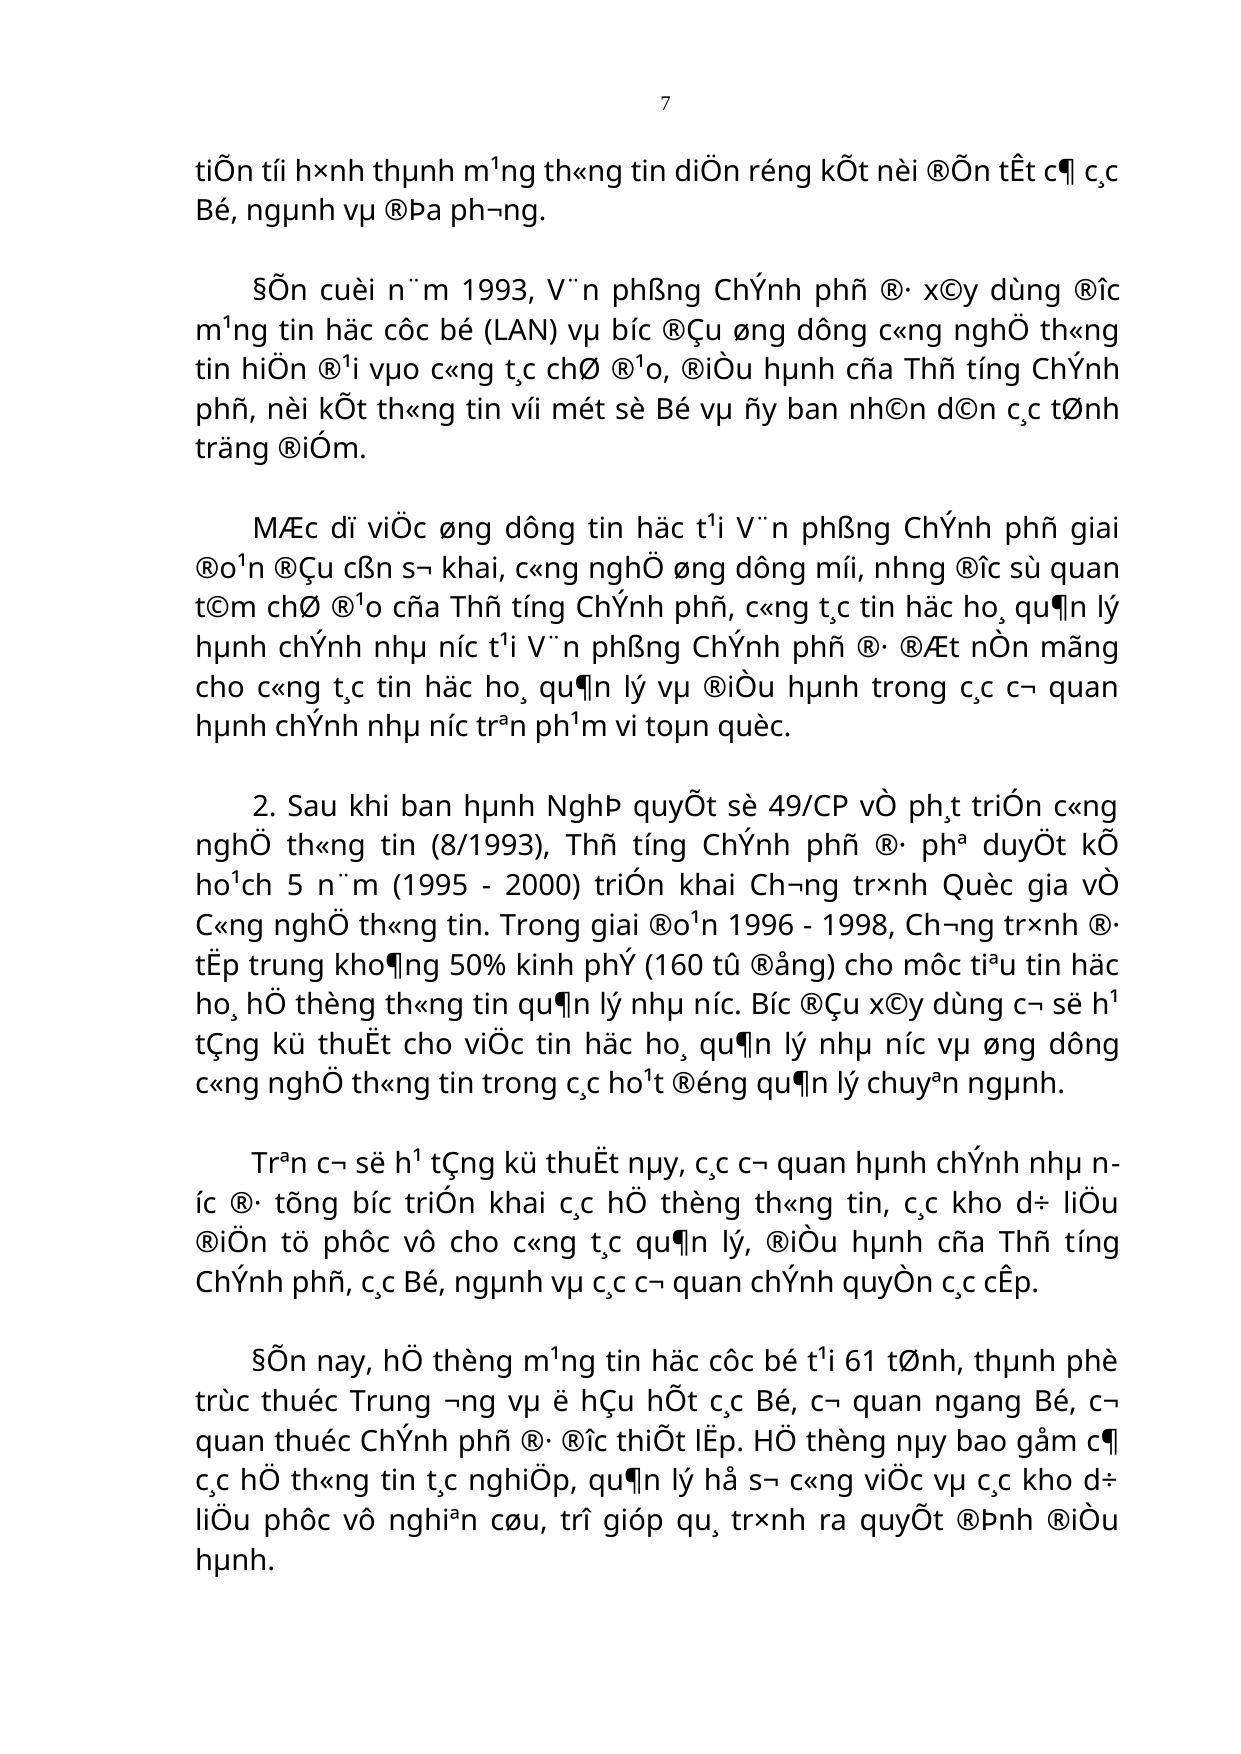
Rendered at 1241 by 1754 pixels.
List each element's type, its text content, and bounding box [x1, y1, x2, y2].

text tiÕn tíi h×nh thµnh m¹ng th«ng tin diÖn réng kÕt nèi ®Õn tÊt c¶ c¸c Bé, ngµnh vµ ®Þa ph­¬ng. [195, 150, 1120, 229]
text §Õn nay, hÖ thèng m¹ng tin häc côc bé t¹i 61 tØnh, thµnh phè trùc thuéc Trung ­¬ng vµ ë hÇu hÕt c¸c Bé, c¬ quan ngang Bé, c¬ quan thuéc ChÝnh phñ ®· ®­îc thiÕt lËp. HÖ thèng nµy bao gåm c¶ c¸c hÖ th«ng tin t¸c nghiÖp, qu¶n lý hå s¬ c«ng viÖc vµ c¸c kho d÷ liÖu phôc vô nghiªn cøu, trî gióp qu¸ tr×nh ra quyÕt ®Þnh ®iÒu hµnh. [195, 1341, 1120, 1579]
text §Õn cuèi n¨m 1993, V¨n phßng ChÝnh phñ ®· x©y dùng ®­îc m¹ng tin häc côc bé (LAN) vµ b­íc ®Çu øng dông c«ng nghÖ th«ng tin hiÖn ®¹i vµo c«ng t¸c chØ ®¹o, ®iÒu hµnh cña Thñ t­íng ChÝnh phñ, nèi kÕt th«ng tin víi mét sè Bé vµ ñy ban nh©n d©n c¸c tØnh träng ®iÓm. [195, 269, 1120, 467]
text Trªn c¬ së h¹ tÇng kü thuËt nµy, c¸c c¬ quan hµnh chÝnh nhµ n­íc ®· tõng b­íc triÓn khai c¸c hÖ thèng th«ng tin, c¸c kho d÷ liÖu ®iÖn tö phôc vô cho c«ng t¸c qu¶n lý, ®iÒu hµnh cña Thñ t­íng ChÝnh phñ, c¸c Bé, ngµnh vµ c¸c c¬ quan chÝnh quyÒn c¸c cÊp. [195, 1142, 1120, 1301]
text MÆc dï viÖc øng dông tin häc t¹i V¨n phßng ChÝnh phñ giai ®o¹n ®Çu cßn s¬ khai, c«ng nghÖ øng dông míi, nh­ng ®­îc sù quan t©m chØ ®¹o cña Thñ t­íng ChÝnh phñ, c«ng t¸c tin häc ho¸ qu¶n lý hµnh chÝnh nhµ n­íc t¹i V¨n phßng ChÝnh phñ ®· ®Æt nÒn mãng cho c«ng t¸c tin häc ho¸ qu¶n lý vµ ®iÒu hµnh trong c¸c c¬ quan hµnh chÝnh nhµ n­íc trªn ph¹m vi toµn quèc. [195, 507, 1120, 745]
text 2. Sau khi ban hµnh NghÞ quyÕt sè 49/CP vÒ ph¸t triÓn c«ng nghÖ th«ng tin (8/1993), Thñ t­íng ChÝnh phñ ®· phª duyÖt kÕ ho¹ch 5 n¨m (1995 - 2000) triÓn khai Ch­¬ng tr×nh Quèc gia vÒ C«ng nghÖ th«ng tin. Trong giai ®o¹n 1996 - 1998, Ch­¬ng tr×nh ®· tËp trung kho¶ng 50% kinh phÝ (160 tû ®ång) cho môc tiªu tin häc ho¸ hÖ thèng th«ng tin qu¶n lý nhµ n­íc. B­íc ®Çu x©y dùng c¬ së h¹ tÇng kü thuËt cho viÖc tin häc ho¸ qu¶n lý nhµ n­íc vµ øng dông c«ng nghÖ th«ng tin trong c¸c ho¹t ®éng qu¶n lý chuyªn ngµnh. [195, 785, 1120, 1102]
